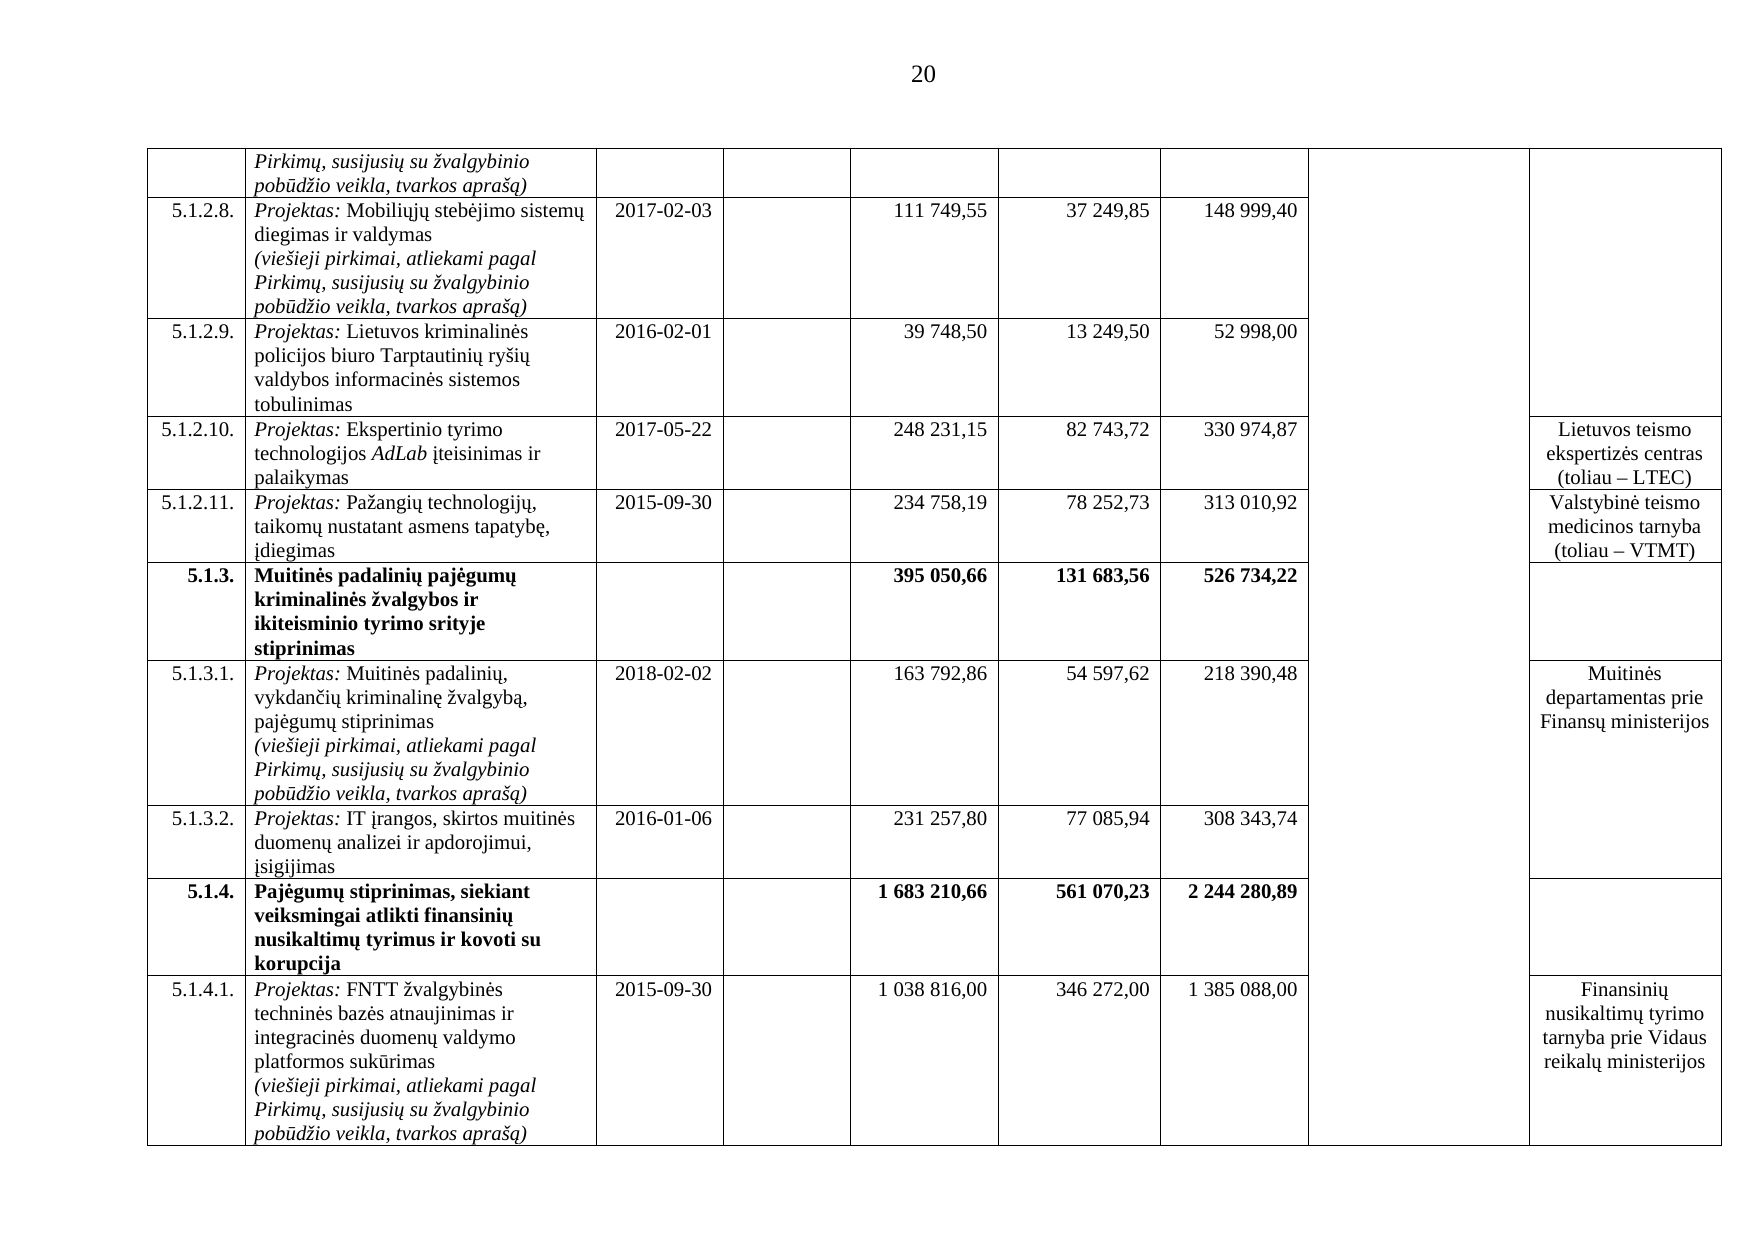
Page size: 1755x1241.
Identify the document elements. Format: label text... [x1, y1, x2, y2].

table_cell 2017-05-22 [597, 417, 723, 489]
table_cell 5.1.3.1. [148, 661, 245, 805]
table_cell 234 758,19 [851, 490, 998, 562]
table_cell 39 748,50 [851, 319, 998, 416]
table_cell 5.1.2.10. [148, 417, 245, 489]
table_cell Projektas: FNTT žvalgybinės techninės bazės atnaujinimas ir integracinės duomenų valdymo platformos sukūrimas (viešieji pirkimai, atliekami pagal Pirkimų, susijusių su žvalgybinio pobūdžio veikla, tvarkos aprašą) [246, 976, 596, 1145]
table_cell 37 249,85 [999, 198, 1160, 318]
table_cell 163 792,86 [851, 661, 998, 805]
table_cell 77 085,94 [999, 806, 1160, 878]
table_cell 82 743,72 [999, 417, 1160, 489]
table_cell [724, 976, 850, 1145]
table_cell [724, 661, 850, 805]
table_cell 2016-02-01 [597, 319, 723, 416]
table_cell [724, 806, 850, 878]
table_cell 218 390,48 [1161, 661, 1308, 805]
table_cell 395 050,66 [851, 563, 998, 659]
table_cell Projektas: Lietuvos kriminalinės policijos biuro Tarptautinių ryšių valdybos informacinės sistemos tobulinimas [246, 319, 596, 416]
table_cell [1530, 563, 1721, 659]
table_cell Projektas: IT įrangos, skirtos muitinės duomenų analizei ir apdorojimui, įsigijimas [246, 806, 596, 878]
table_cell Projektas: Mobiliųjų stebėjimo sistemų diegimas ir valdymas (viešieji pirkimai, atliekami pagal Pirkimų, susijusių su žvalgybinio pobūdžio veikla, tvarkos aprašą) [246, 198, 596, 318]
table_cell [1530, 879, 1721, 975]
table_cell 2018-02-02 [597, 661, 723, 805]
table_cell 2017-02-03 [597, 198, 723, 318]
table_cell 561 070,23 [999, 879, 1160, 975]
table_cell [724, 319, 850, 416]
table_cell [1161, 149, 1308, 197]
table_cell 5.1.2.9. [148, 319, 245, 416]
table_cell 526 734,22 [1161, 563, 1308, 659]
table_cell Projektas: Pažangių technologijų, taikomų nustatant asmens tapatybę, įdiegimas [246, 490, 596, 562]
table_cell 1 683 210,66 [851, 879, 998, 975]
table_cell Pirkimų, susijusių su žvalgybinio pobūdžio veikla, tvarkos aprašą) [246, 149, 596, 197]
table_cell 2 244 280,89 [1161, 879, 1308, 975]
table_cell Muitinės padalinių pajėgumų kriminalinės žvalgybos ir ikiteisminio tyrimo srityje stiprinimas [246, 563, 596, 659]
table_cell 5.1.3. [148, 563, 245, 659]
table_cell Muitinės departamentas prie Finansų ministerijos [1530, 661, 1721, 878]
table_cell 2016-01-06 [597, 806, 723, 878]
table_cell Pajėgumų stiprinimas, siekiant veiksmingai atlikti finansinių nusikaltimų tyrimus ir kovoti su korupcija [246, 879, 596, 975]
table_cell 231 257,80 [851, 806, 998, 878]
table_cell 5.1.3.2. [148, 806, 245, 878]
table_cell [724, 879, 850, 975]
table_cell 52 998,00 [1161, 319, 1308, 416]
table_cell 2015-09-30 [597, 490, 723, 562]
table_cell 313 010,92 [1161, 490, 1308, 562]
table_cell 2015-09-30 [597, 976, 723, 1145]
table_cell 131 683,56 [999, 563, 1160, 659]
table_cell [724, 149, 850, 197]
table_cell [1530, 149, 1721, 416]
table_cell Valstybinė teismo medicinos tarnyba (toliau – VTMT) [1530, 490, 1721, 562]
table_cell [148, 149, 245, 197]
table_cell [597, 149, 723, 197]
table_cell Finansinių nusikaltimų tyrimo tarnyba prie Vidaus reikalų ministerijos [1530, 976, 1721, 1145]
table_cell [724, 417, 850, 489]
table_cell [724, 490, 850, 562]
table_cell 5.1.2.8. [148, 198, 245, 318]
table_cell 5.1.4.1. [148, 976, 245, 1145]
table_cell 111 749,55 [851, 198, 998, 318]
table_cell 1 038 816,00 [851, 976, 998, 1145]
table_cell 78 252,73 [999, 490, 1160, 562]
table_cell [851, 149, 998, 197]
table_cell [1309, 149, 1529, 1145]
table_cell 1 385 088,00 [1161, 976, 1308, 1145]
table_cell 5.1.2.11. [148, 490, 245, 562]
table_cell Projektas: Muitinės padalinių, vykdančių kriminalinę žvalgybą, pajėgumų stiprinimas (viešieji pirkimai, atliekami pagal Pirkimų, susijusių su žvalgybinio pobūdžio veikla, tvarkos aprašą) [246, 661, 596, 805]
table_cell 54 597,62 [999, 661, 1160, 805]
table_cell 5.1.4. [148, 879, 245, 975]
table_cell Lietuvos teismo ekspertizės centras (toliau – LTEC) [1530, 417, 1721, 489]
table_cell [999, 149, 1160, 197]
table_cell 248 231,15 [851, 417, 998, 489]
table_cell 148 999,40 [1161, 198, 1308, 318]
table_cell 308 343,74 [1161, 806, 1308, 878]
table_cell 13 249,50 [999, 319, 1160, 416]
table_cell 346 272,00 [999, 976, 1160, 1145]
table_cell Projektas: Ekspertinio tyrimo technologijos AdLab įteisinimas ir palaikymas [246, 417, 596, 489]
table_cell [724, 563, 850, 659]
table_cell [724, 198, 850, 318]
table_cell [597, 879, 723, 975]
table_cell 330 974,87 [1161, 417, 1308, 489]
table_cell [597, 563, 723, 659]
